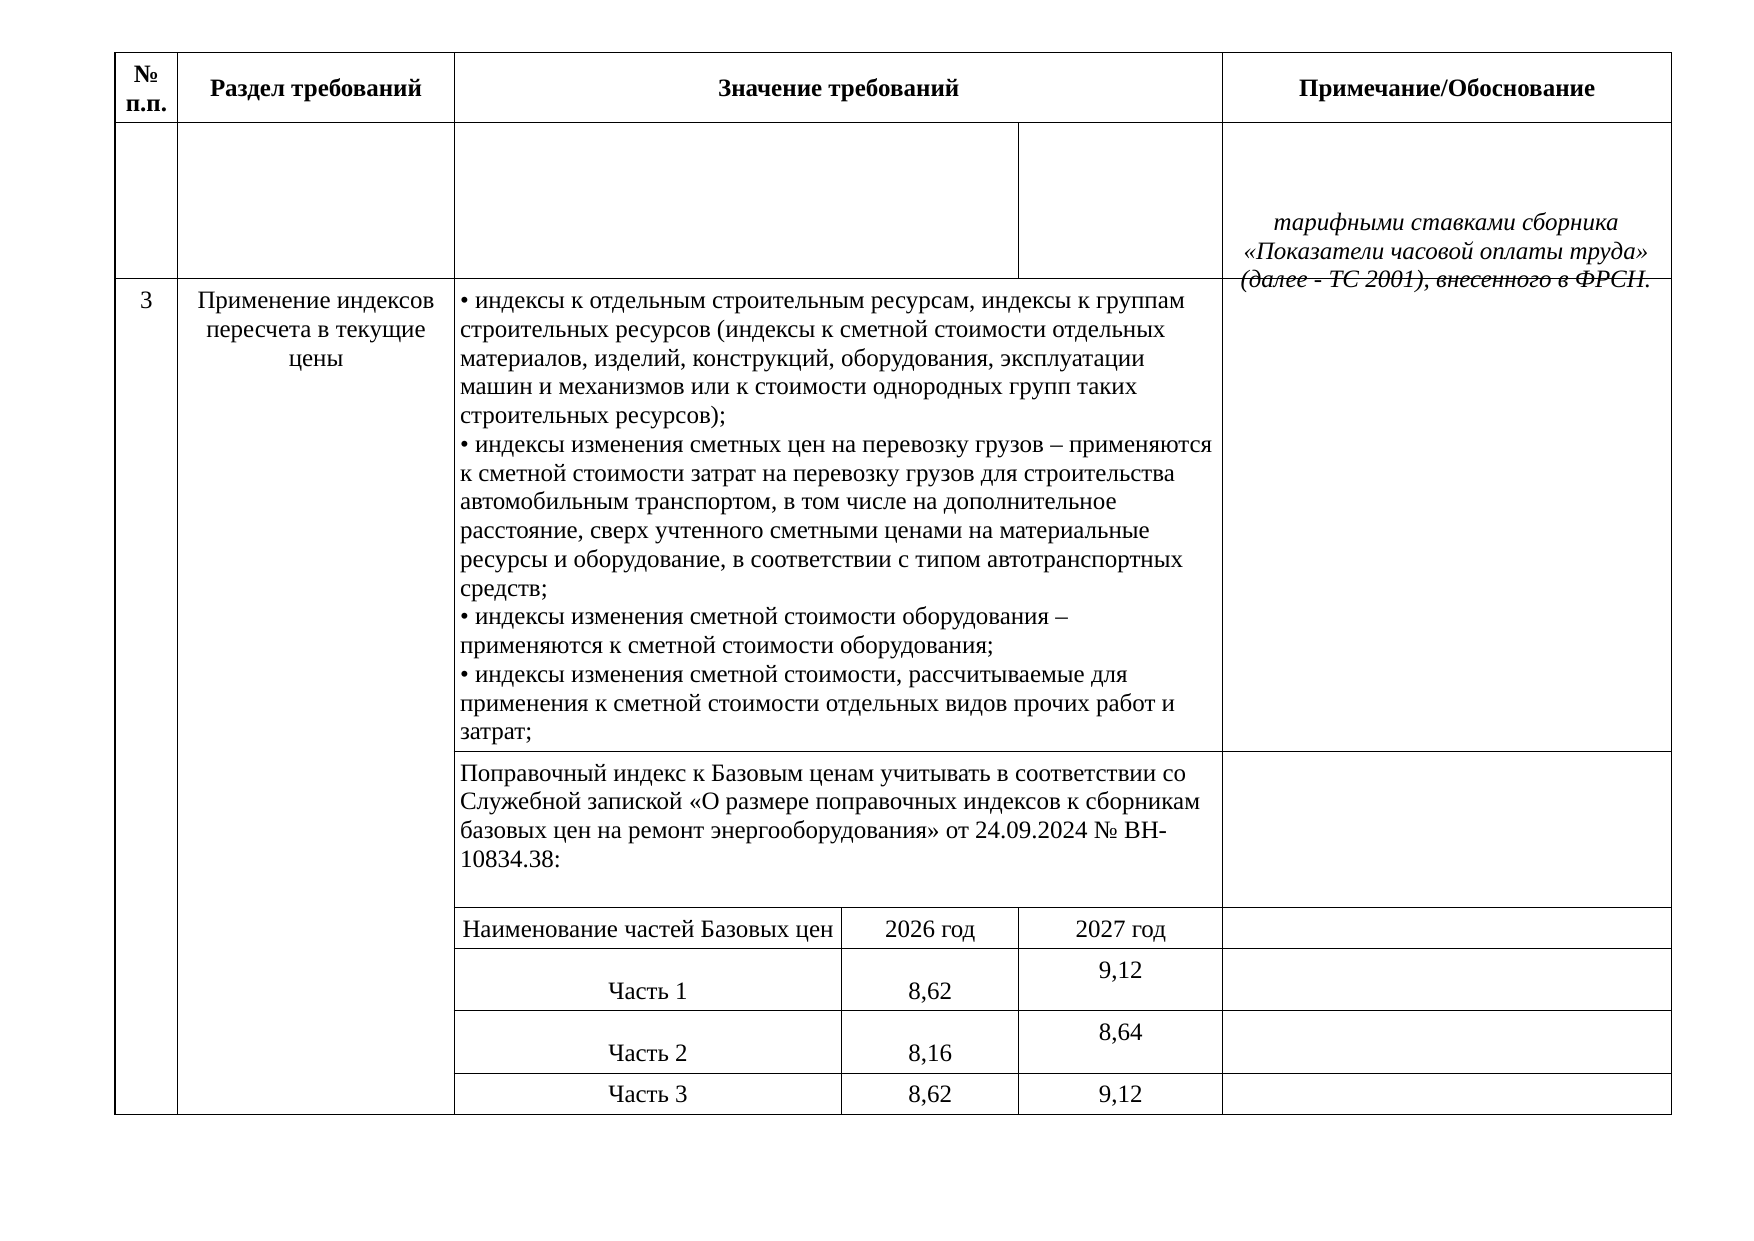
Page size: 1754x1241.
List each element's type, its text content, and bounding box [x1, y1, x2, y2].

table_cell 8,62 [842, 1074, 1018, 1114]
table_header Значение требований [455, 53, 1222, 122]
table_header Примечание/Обоснование [1223, 53, 1671, 122]
table_cell [1223, 279, 1671, 751]
table_cell [1223, 1011, 1671, 1072]
table_cell [1542, 279, 1549, 286]
table_cell 2027 год [1019, 908, 1222, 948]
table_cell [1393, 279, 1400, 286]
table_cell [455, 123, 1018, 278]
table_cell [1251, 279, 1258, 286]
table_cell [1223, 1074, 1671, 1114]
table_cell Поправочный индекс к Базовым ценам учитывать в соответствии со Служебной запиской «О размере поправочных индексов к сборникам базовых цен на ремонт энергооборудования» от 24.09.2024 № ВН-10834.38: [455, 752, 1222, 907]
table_cell [1380, 279, 1387, 286]
table_cell 9,12 [1019, 1074, 1222, 1114]
table_cell [1223, 908, 1671, 948]
table_cell 2026 год [842, 908, 1018, 948]
table_cell 3 [116, 279, 177, 1114]
table_cell Применение индексов пересчета в текущие цены [178, 279, 454, 1114]
table_cell 8,16 [842, 1011, 1018, 1072]
table_cell 8,62 [842, 949, 1018, 1010]
table_cell [1223, 949, 1671, 1010]
table_cell Часть 3 [455, 1074, 841, 1114]
table_cell Часть 2 [455, 1011, 841, 1072]
table_cell [1223, 752, 1671, 907]
table_header № п.п. [116, 53, 177, 122]
table_cell [1019, 123, 1222, 278]
table_cell [1519, 279, 1526, 286]
table_header Раздел требований [178, 53, 454, 122]
table_cell 9,12 [1019, 949, 1222, 1010]
table_cell Часть 1 [455, 949, 841, 1010]
table_cell 8,64 [1019, 1011, 1222, 1072]
table_cell Наименование частей Базовых цен [455, 908, 841, 948]
table_cell • индексы к отдельным строительным ресурсам, индексы к группам строительных ресурсов (индексы к сметной стоимости отдельных материалов, изделий, конструкций, оборудования, эксплуатации машин и механизмов или к стоимости однородных групп таких строительных ресурсов); • индексы изменения сметных цен на перевозку грузов – применяются к сметной стоимости затрат на перевозку грузов для строительства автомобильным транспортом, в том числе на дополнительное расстояние, сверх учтенного сметными ценами на материальные ресурсы и оборудование, в соответствии с типом автотранспортных средств; • индексы изменения сметной стоимости оборудования – применяются к сметной стоимости оборудования; • индексы изменения сметной стоимости, рассчитываемые для применения к сметной стоимости отдельных видов прочих работ и затрат; [455, 279, 1222, 751]
